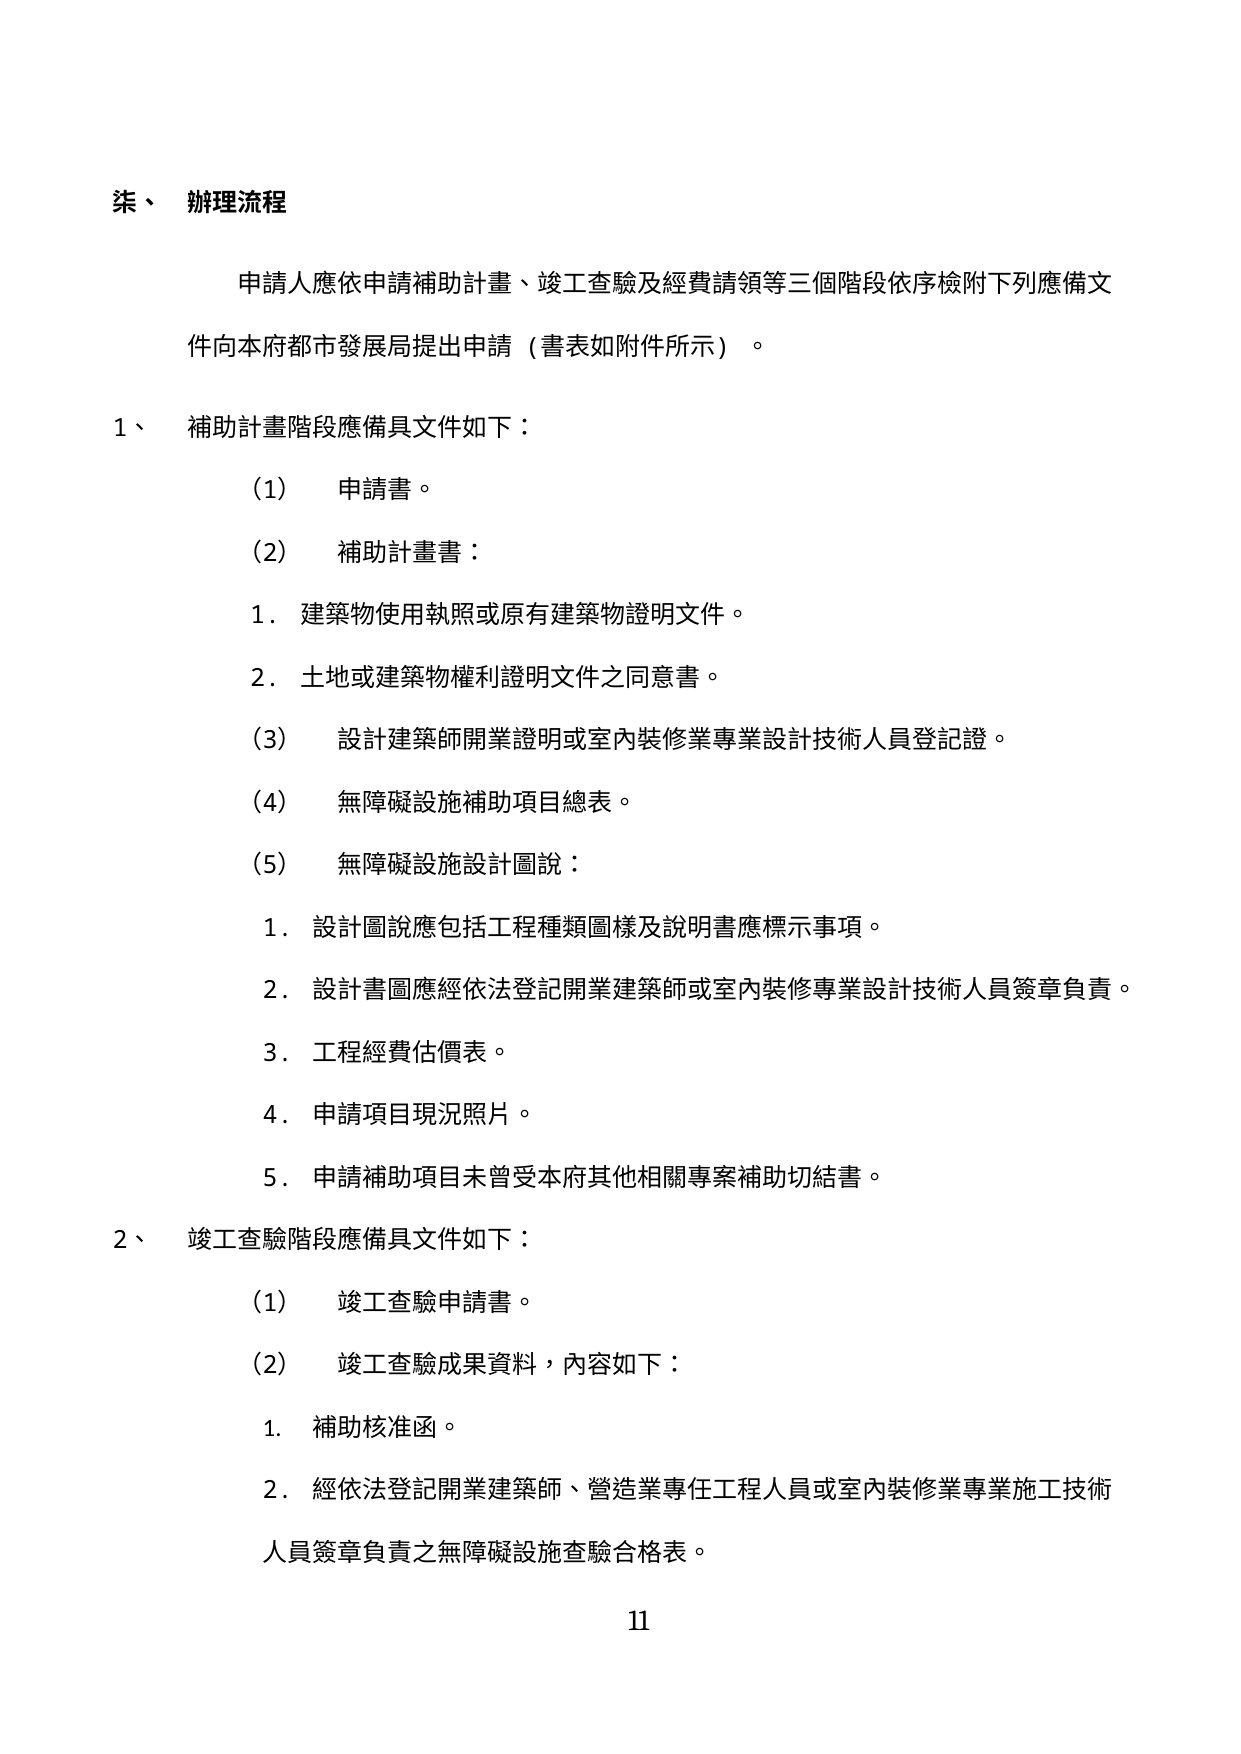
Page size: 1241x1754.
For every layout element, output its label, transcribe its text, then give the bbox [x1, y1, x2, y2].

list 工程經費估價表。 [262, 1009, 1128, 1071]
list 設計建築師開業證明或室內裝修業專業設計技術人員登記證。 [237, 696, 1128, 759]
list 土地或建築物權利證明文件之同意書。 [250, 634, 1128, 696]
list 竣工查驗申請書。 [237, 1259, 1128, 1321]
list 經依法登記開業建築師、營造業專任工程人員或室內裝修業專業施工技術人員簽章負責之無障礙設施查驗合格表。 [262, 1446, 1128, 1571]
list 無障礙設施設計圖說： [237, 821, 1128, 884]
list 設計圖說應包括工程種類圖樣及說明書應標示事項。 [262, 884, 1128, 946]
list 申請項目現況照片。 [262, 1071, 1128, 1134]
list 竣工查驗成果資料，內容如下： [237, 1321, 1128, 1384]
list 補助計畫書： [237, 509, 1128, 571]
list 補助核准函。 [262, 1384, 1128, 1446]
list 申請補助項目未曾受本府其他相關專案補助切結書。 [262, 1134, 1128, 1196]
list 設計書圖應經依法登記開業建築師或室內裝修專業設計技術人員簽章負責。 [262, 946, 1128, 1009]
list 補助計畫階段應備具文件如下： [112, 384, 1128, 446]
list 無障礙設施補助項目總表。 [237, 759, 1128, 821]
list 申請書。 [237, 446, 1128, 509]
list 辦理流程 [112, 159, 1128, 221]
list 竣工查驗階段應備具文件如下： [112, 1196, 1128, 1259]
text 申請人應依申請補助計畫、竣工查驗及經費請領等三個階段依序檢附下列應備文件向本府都市發展局提出申請 (書表如附件所示) 。 [187, 240, 1128, 365]
list 建築物使用執照或原有建築物證明文件。 [250, 571, 1128, 634]
